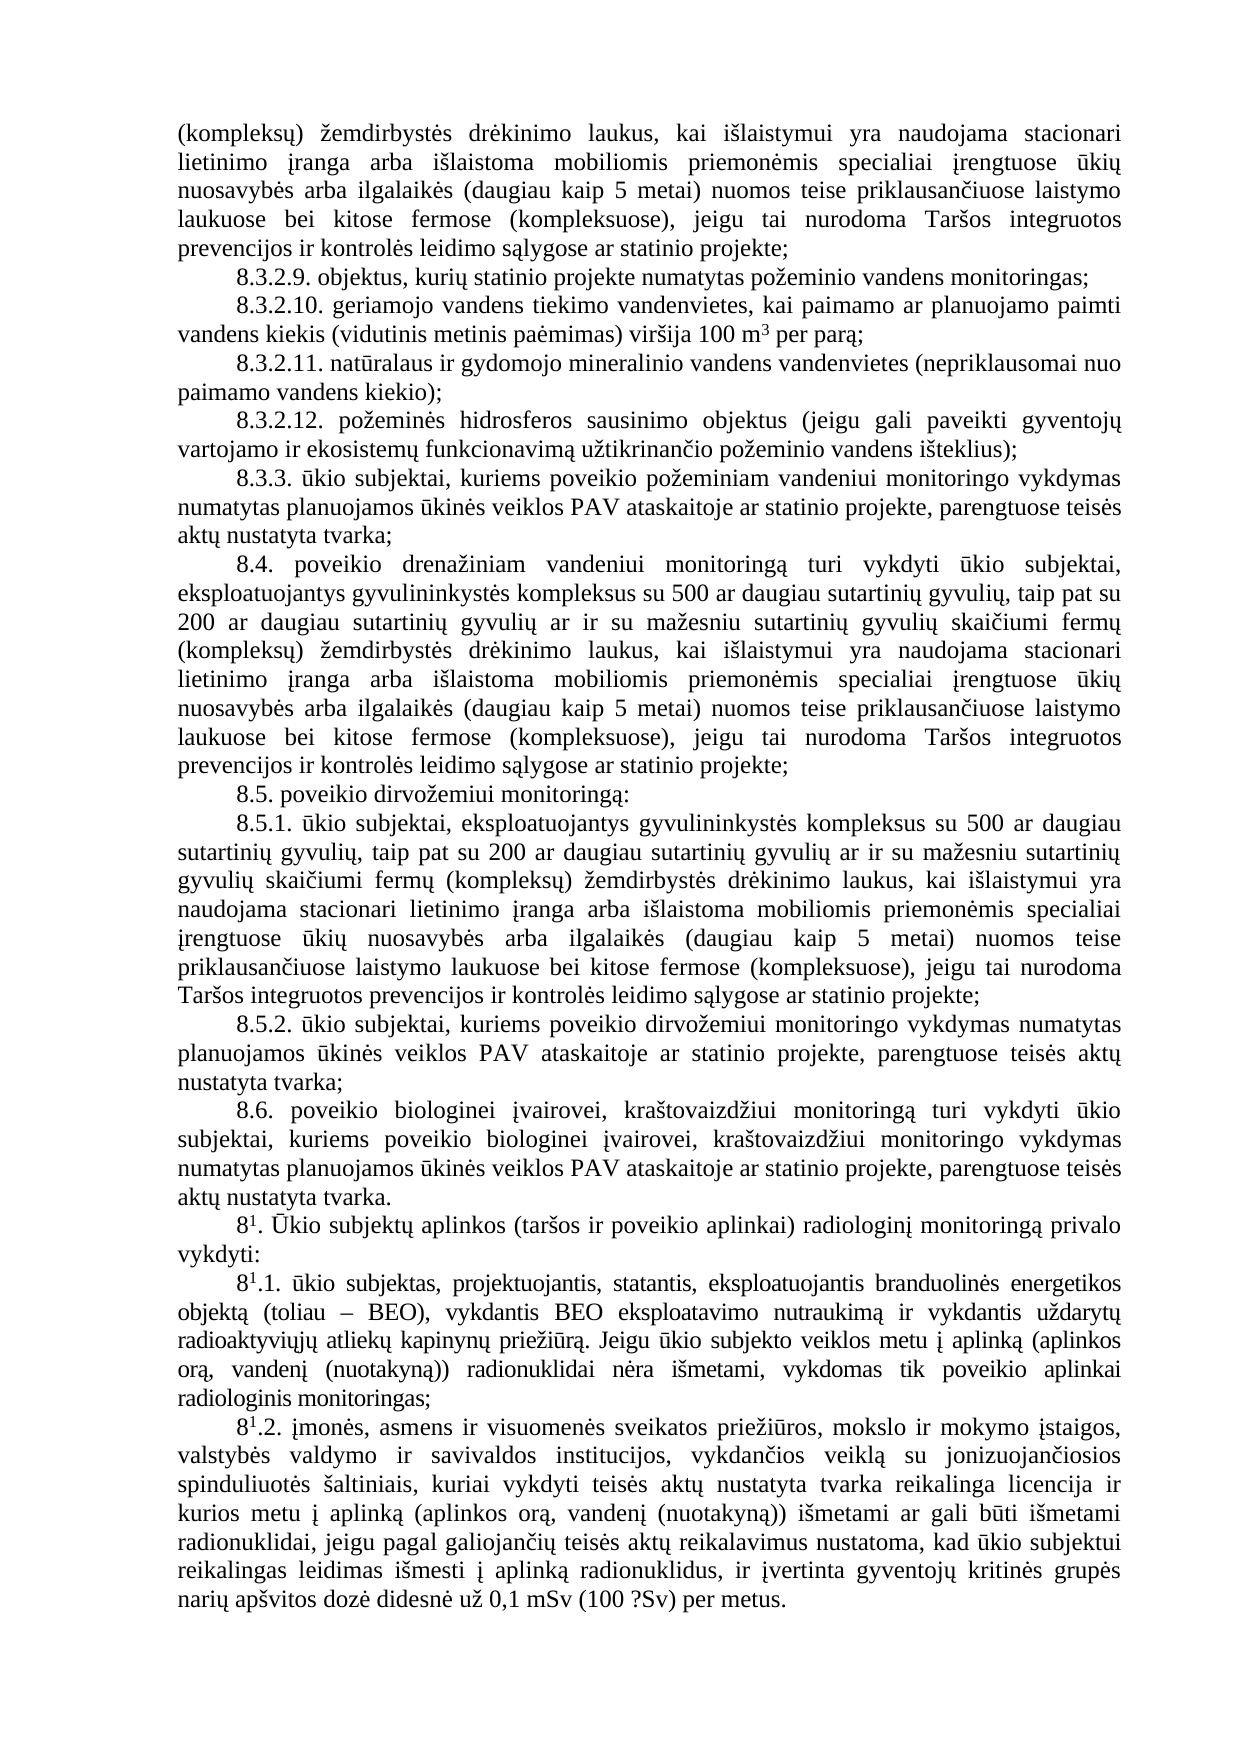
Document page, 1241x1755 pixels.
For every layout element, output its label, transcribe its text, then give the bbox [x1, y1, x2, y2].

text 8.5. poveikio dirvožemiui monitoringą: [177, 779, 1122, 808]
text 81. Ūkio subjektų aplinkos (taršos ir poveikio aplinkai) radiologinį monitoringą privalo vykdyti: [177, 1211, 1122, 1268]
text 81.1. ūkio subjektas, projektuojantis, statantis, eksploatuojantis branduolinės energetikos objektą (toliau – BEO), vykdantis BEO eksploatavimo nutraukimą ir vykdantis uždarytų radioaktyviųjų atliekų kapinynų priežiūrą. Jeigu ūkio subjekto veiklos metu į aplinką (aplinkos orą, vandenį (nuotakyną)) radionuklidai nėra išmetami, vykdomas tik poveikio aplinkai radiologinis monitoringas; [177, 1268, 1122, 1412]
text 8.5.2. ūkio subjektai, kuriems poveikio dirvožemiui monitoringo vykdymas numatytas planuojamos ūkinės veiklos PAV ataskaitoje ar statinio projekte, parengtuose teisės aktų nustatyta tvarka; [177, 1009, 1122, 1096]
text 8.3.3. ūkio subjektai, kuriems poveikio požeminiam vandeniui monitoringo vykdymas numatytas planuojamos ūkinės veiklos PAV ataskaitoje ar statinio projekte, parengtuose teisės aktų nustatyta tvarka; [177, 463, 1122, 549]
text 8.3.2.10. geriamojo vandens tiekimo vandenvietes, kai paimamo ar planuojamo paimti vandens kiekis (vidutinis metinis paėmimas) viršija 100 m3 per parą; [177, 291, 1122, 348]
text 8.6. poveikio biologinei įvairovei, kraštovaizdžiui monitoringą turi vykdyti ūkio subjektai, kuriems poveikio biologinei įvairovei, kraštovaizdžiui monitoringo vykdymas numatytas planuojamos ūkinės veiklos PAV ataskaitoje ar statinio projekte, parengtuose teisės aktų nustatyta tvarka. [177, 1096, 1122, 1211]
text 8.4. poveikio drenažiniam vandeniui monitoringą turi vykdyti ūkio subjektai, eksploatuojantys gyvulininkystės kompleksus su 500 ar daugiau sutartinių gyvulių, taip pat su 200 ar daugiau sutartinių gyvulių ar ir su mažesniu sutartinių gyvulių skaičiumi fermų (kompleksų) žemdirbystės drėkinimo laukus, kai išlaistymui yra naudojama stacionari lietinimo įranga arba išlaistoma mobiliomis priemonėmis specialiai įrengtuose ūkių nuosavybės arba ilgalaikės (daugiau kaip 5 metai) nuomos teise priklausančiuose laistymo laukuose bei kitose fermose (kompleksuose), jeigu tai nurodoma Taršos integruotos prevencijos ir kontrolės leidimo sąlygose ar statinio projekte; [177, 549, 1122, 779]
text 8.3.2.12. požeminės hidrosferos sausinimo objektus (jeigu gali paveikti gyventojų vartojamo ir ekosistemų funkcionavimą užtikrinančio požeminio vandens išteklius); [177, 406, 1122, 463]
text 8.3.2.11. natūralaus ir gydomojo mineralinio vandens vandenvietes (nepriklausomai nuo paimamo vandens kiekio); [177, 348, 1122, 406]
text (kompleksų) žemdirbystės drėkinimo laukus, kai išlaistymui yra naudojama stacionari lietinimo įranga arba išlaistoma mobiliomis priemonėmis specialiai įrengtuose ūkių nuosavybės arba ilgalaikės (daugiau kaip 5 metai) nuomos teise priklausančiuose laistymo laukuose bei kitose fermose (kompleksuose), jeigu tai nurodoma Taršos integruotos prevencijos ir kontrolės leidimo sąlygose ar statinio projekte; [177, 118, 1122, 262]
text 8.3.2.9. objektus, kurių statinio projekte numatytas požeminio vandens monitoringas; [177, 262, 1122, 291]
text 8.5.1. ūkio subjektai, eksploatuojantys gyvulininkystės kompleksus su 500 ar daugiau sutartinių gyvulių, taip pat su 200 ar daugiau sutartinių gyvulių ar ir su mažesniu sutartinių gyvulių skaičiumi fermų (kompleksų) žemdirbystės drėkinimo laukus, kai išlaistymui yra naudojama stacionari lietinimo įranga arba išlaistoma mobiliomis priemonėmis specialiai įrengtuose ūkių nuosavybės arba ilgalaikės (daugiau kaip 5 metai) nuomos teise priklausančiuose laistymo laukuose bei kitose fermose (kompleksuose), jeigu tai nurodoma Taršos integruotos prevencijos ir kontrolės leidimo sąlygose ar statinio projekte; [177, 808, 1122, 1009]
text 81.2. įmonės, asmens ir visuomenės sveikatos priežiūros, mokslo ir mokymo įstaigos, valstybės valdymo ir savivaldos institucijos, vykdančios veiklą su jonizuojančiosios spinduliuotės šaltiniais, kuriai vykdyti teisės aktų nustatyta tvarka reikalinga licencija ir kurios metu į aplinką (aplinkos orą, vandenį (nuotakyną)) išmetami ar gali būti išmetami radionuklidai, jeigu pagal galiojančių teisės aktų reikalavimus nustatoma, kad ūkio subjektui reikalingas leidimas išmesti į aplinką radionuklidus, ir įvertinta gyventojų kritinės grupės narių apšvitos dozė didesnė už 0,1 mSv (100 ?Sv) per metus. [177, 1412, 1122, 1613]
